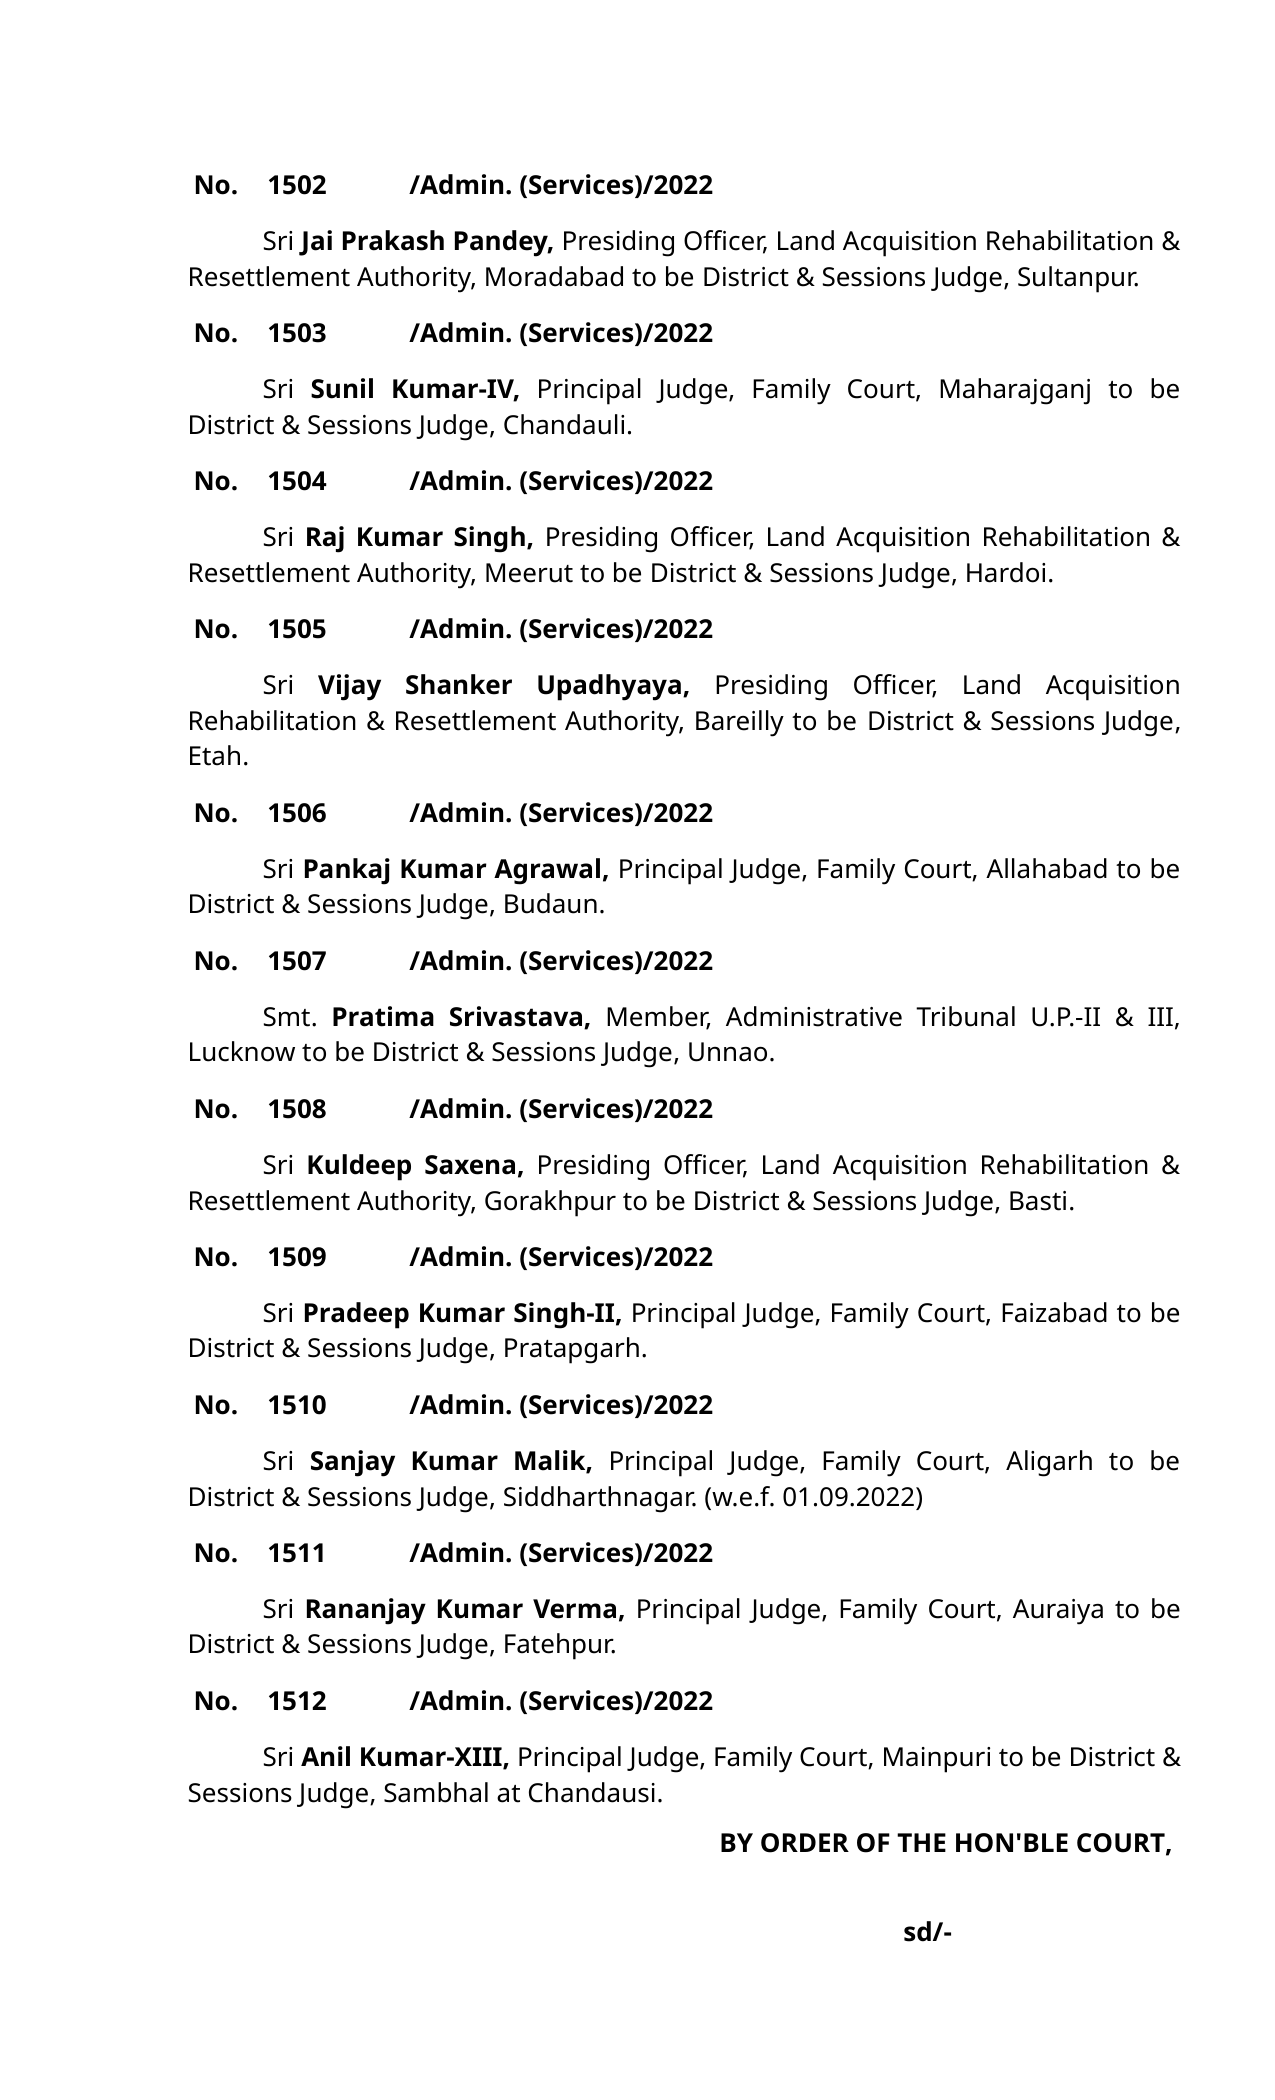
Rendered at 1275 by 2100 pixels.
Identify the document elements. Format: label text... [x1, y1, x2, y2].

table_header No. [188, 1233, 261, 1279]
table_header /Admin. (Services)/2022 [404, 1677, 762, 1724]
table_header No. [188, 161, 261, 208]
table_header [261, 309, 403, 356]
table_header [261, 1529, 403, 1576]
table_header /Admin. (Services)/2022 [404, 605, 762, 652]
table_header No. [188, 457, 261, 504]
text Sri Anil Kumar-XIII, Principal Judge, Family Court, Mainpuri to be District & Sessions Judge, Sambhal at Chandausi. [187, 1739, 1181, 1810]
table_header No. [188, 309, 261, 356]
table_header /Admin. (Services)/2022 [404, 1085, 762, 1132]
table_header No. [188, 1677, 261, 1724]
table_header No. [188, 605, 261, 652]
table_header [261, 457, 403, 504]
table_header /Admin. (Services)/2022 [404, 789, 762, 836]
text Smt. Pratima Srivastava, Member, Administrative Tribunal U.P.-II & III, Lucknow to be District & Sessions Judge, Unnao. [187, 998, 1181, 1069]
text Sri Pradeep Kumar Singh-II, Principal Judge, Family Court, Faizabad to be District & Sessions Judge, Pratapgarh. [187, 1294, 1181, 1366]
text Sri Rananjay Kumar Verma, Principal Judge, Family Court, Auraiya to be District & Sessions Judge, Fatehpur. [187, 1591, 1181, 1662]
text BY ORDER OF THE HON'BLE COURT, [562, 1825, 1181, 1860]
text Sri Kuldeep Saxena, Presiding Officer, Land Acquisition Rehabilitation & Resettlement Authority, Gorakhpur to be District & Sessions Judge, Basti. [187, 1147, 1181, 1218]
table_header [261, 1381, 403, 1428]
text Sri Sunil Kumar-IV, Principal Judge, Family Court, Maharajganj to be District & Sessions Judge, Chandauli. [187, 371, 1181, 442]
table_header No. [188, 1381, 261, 1428]
table_header /Admin. (Services)/2022 [404, 161, 762, 208]
table_header [261, 605, 403, 652]
table_header [261, 789, 403, 836]
table_header No. [188, 1085, 261, 1132]
table_header [261, 161, 403, 208]
text sd/- [187, 1913, 1181, 1949]
table_header /Admin. (Services)/2022 [404, 309, 762, 356]
table_header /Admin. (Services)/2022 [404, 457, 762, 504]
table_header No. [188, 789, 261, 836]
table_header No. [188, 1529, 261, 1576]
text Sri Pankaj Kumar Agrawal, Principal Judge, Family Court, Allahabad to be District & Sessions Judge, Budaun. [187, 851, 1181, 922]
table_header [261, 937, 403, 983]
table_header [261, 1233, 403, 1279]
text Sri Jai Prakash Pandey, Presiding Officer, Land Acquisition Rehabilitation & Resettlement Authority, Moradabad to be District & Sessions Judge, Sultanpur. [187, 223, 1181, 294]
table_header /Admin. (Services)/2022 [404, 1233, 762, 1279]
table_header /Admin. (Services)/2022 [404, 937, 762, 983]
text Sri Raj Kumar Singh, Presiding Officer, Land Acquisition Rehabilitation & Resettlement Authority, Meerut to be District & Sessions Judge, Hardoi. [187, 519, 1181, 590]
table_header /Admin. (Services)/2022 [404, 1529, 762, 1576]
table_header [261, 1085, 403, 1132]
text Sri Vijay Shanker Upadhyaya, Presiding Officer, Land Acquisition Rehabilitation & Resettlement Authority, Bareilly to be District & Sessions Judge, Etah. [187, 667, 1181, 773]
table_header [261, 1677, 403, 1724]
text Sri Sanjay Kumar Malik, Principal Judge, Family Court, Aligarh to be District & Sessions Judge, Siddharthnagar. (w.e.f. 01.09.2022) [187, 1443, 1181, 1514]
table_header /Admin. (Services)/2022 [404, 1381, 762, 1428]
table_header No. [188, 937, 261, 983]
